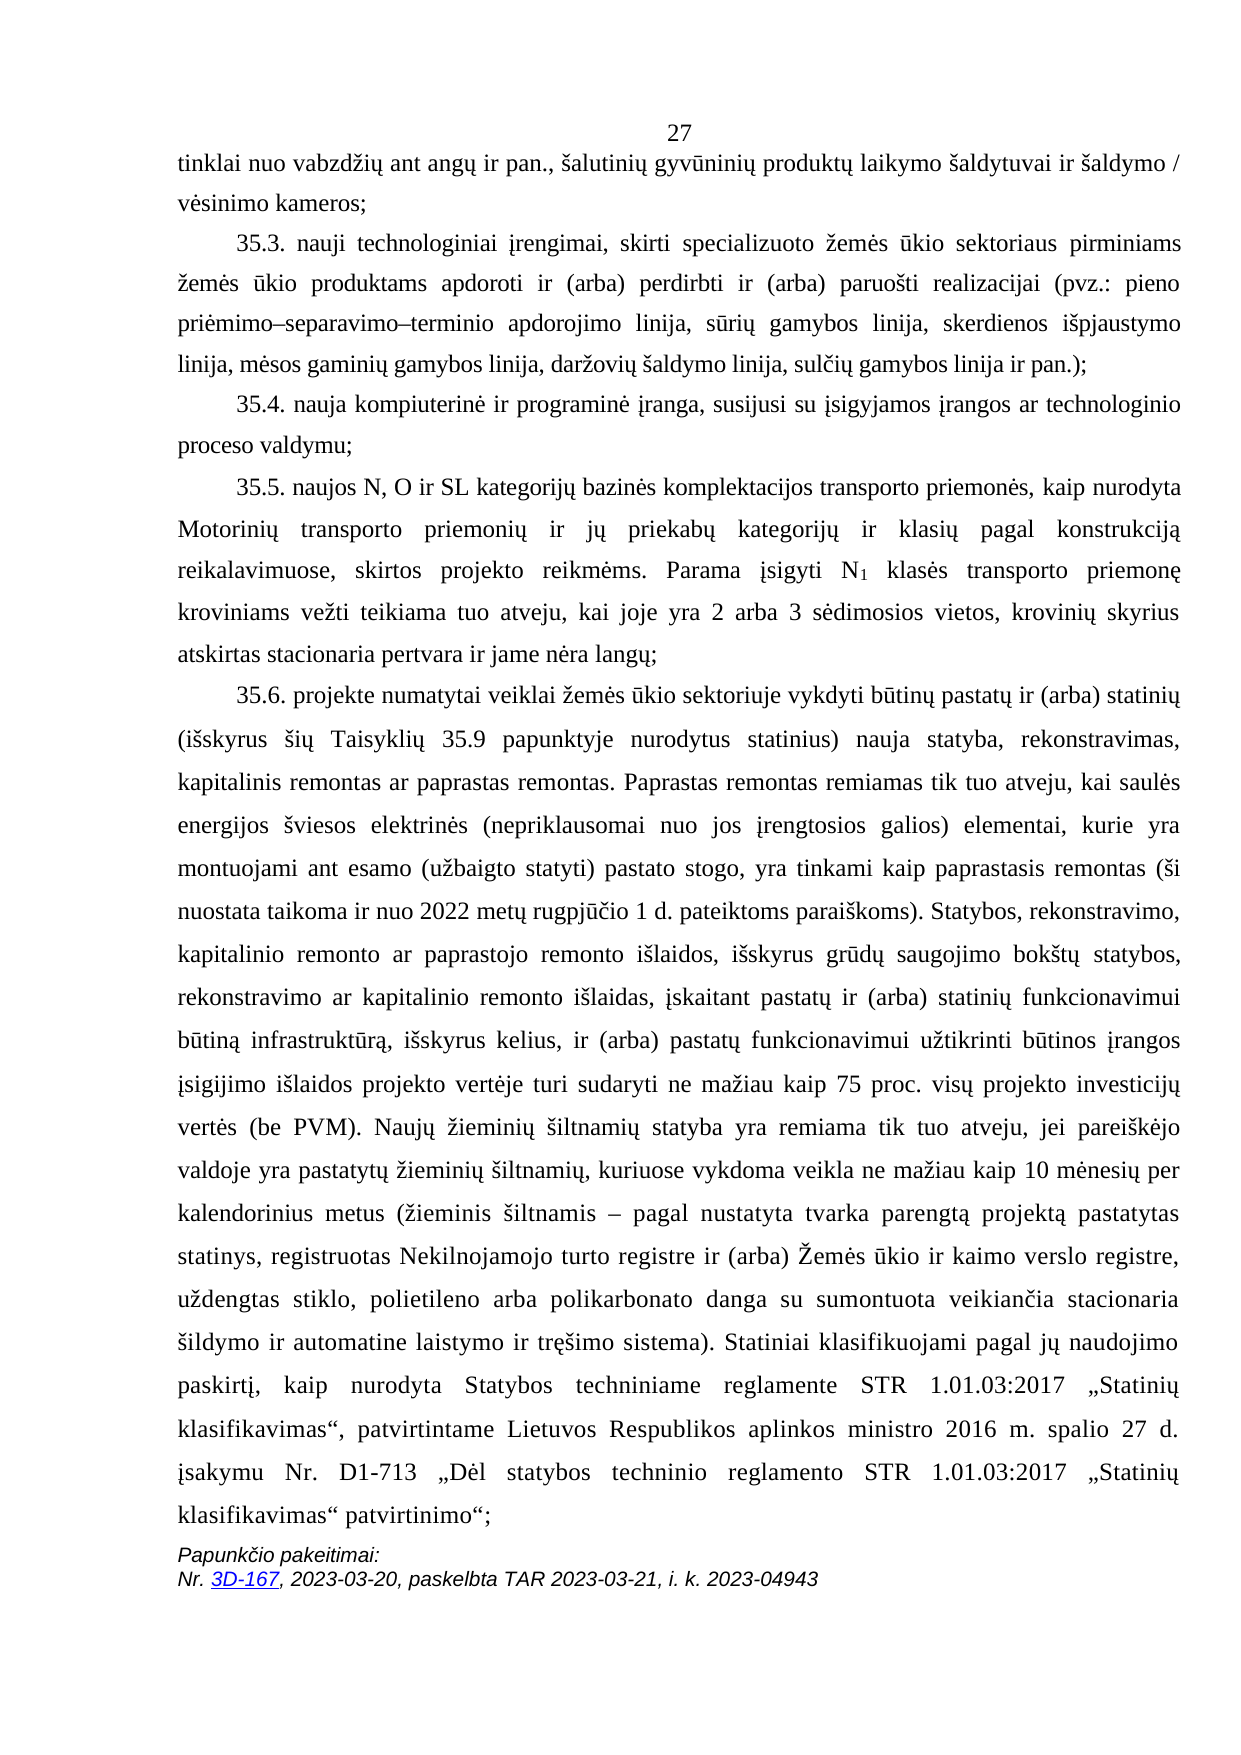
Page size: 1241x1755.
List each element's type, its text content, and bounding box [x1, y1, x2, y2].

text Papunkčio pakeitimai: [177, 1543, 1181, 1567]
text 35.5. naujos N, O ir SL kategorijų bazinės komplektacijos transporto priemonės, kaip nurodyta Motorinių transporto priemonių ir jų priekabų kategorijų ir klasių pagal konstrukciją reikalavimuose, skirtos projekto reikmėms. Parama įsigyti N1 klasės transporto priemonę kroviniams vežti teikiama tuo atveju, kai joje yra 2 arba 3 sėdimosios vietos, krovinių skyrius atskirtas stacionaria pertvara ir jame nėra langų; [177, 472, 1181, 668]
text 35.4. nauja kompiuterinė ir programinė įranga, susijusi su įsigyjamos įrangos ar technologinio proceso valdymu; [177, 389, 1181, 459]
text Nr. 3D-167, 2023-03-20, paskelbta TAR 2023-03-21, i. k. 2023-04943 [177, 1567, 1181, 1591]
text 35.6. projekte numatytai veiklai žemės ūkio sektoriuje vykdyti būtinų pastatų ir (arba) statinių (išskyrus šių Taisyklių 35.9 papunktyje nurodytus statinius) nauja statyba, rekonstravimas, kapitalinis remontas ar paprastas remontas. Paprastas remontas remiamas tik tuo atveju, kai saulės energijos šviesos elektrinės (nepriklausomai nuo jos įrengtosios galios) elementai, kurie yra montuojami ant esamo (užbaigto statyti) pastato stogo, yra tinkami kaip paprastasis remontas (ši nuostata taikoma ir nuo 2022 metų rugpjūčio 1 d. pateiktoms paraiškoms). Statybos, rekonstravimo, kapitalinio remonto ar paprastojo remonto išlaidos, išskyrus grūdų saugojimo bokštų statybos, rekonstravimo ar kapitalinio remonto išlaidas, įskaitant pastatų ir (arba) statinių funkcionavimui būtiną infrastruktūrą, išskyrus kelius, ir (arba) pastatų funkcionavimui užtikrinti būtinos įrangos įsigijimo išlaidos projekto vertėje turi sudaryti ne mažiau kaip 75 proc. visų projekto investicijų vertės (be PVM). Naujų žieminių šiltnamių statyba yra remiama tik tuo atveju, jei pareiškėjo valdoje yra pastatytų žieminių šiltnamių, kuriuose vykdoma veikla ne mažiau kaip 10 mėnesių per kalendorinius metus (žieminis šiltnamis – pagal nustatyta tvarka parengtą projektą pastatytas statinys, registruotas Nekilnojamojo turto registre ir (arba) Žemės ūkio ir kaimo verslo registre, uždengtas stiklo, polietileno arba polikarbonato danga su sumontuota veikiančia stacionaria šildymo ir automatine laistymo ir tręšimo sistema). Statiniai klasifikuojami pagal jų naudojimo paskirtį, kaip nurodyta Statybos techniniame reglamente STR 1.01.03:2017 „Statinių klasifikavimas“, patvirtintame Lietuvos Respublikos aplinkos ministro 2016 m. spalio 27 d. įsakymu Nr. D1-713 „Dėl statybos techninio reglamento STR 1.01.03:2017 „Statinių klasifikavimas“ patvirtinimo“; [177, 681, 1181, 1529]
text 35.3. nauji technologiniai įrengimai, skirti specializuoto žemės ūkio sektoriaus pirminiams žemės ūkio produktams apdoroti ir (arba) perdirbti ir (arba) paruošti realizacijai (pvz.: pieno priėmimo–separavimo–terminio apdorojimo linija, sūrių gamybos linija, skerdienos išpjaustymo linija, mėsos gaminių gamybos linija, daržovių šaldymo linija, sulčių gamybos linija ir pan.); [177, 228, 1181, 377]
text tinklai nuo vabzdžių ant angų ir pan., šalutinių gyvūninių produktų laikymo šaldytuvai ir šaldymo / vėsinimo kameros; [177, 148, 1181, 217]
